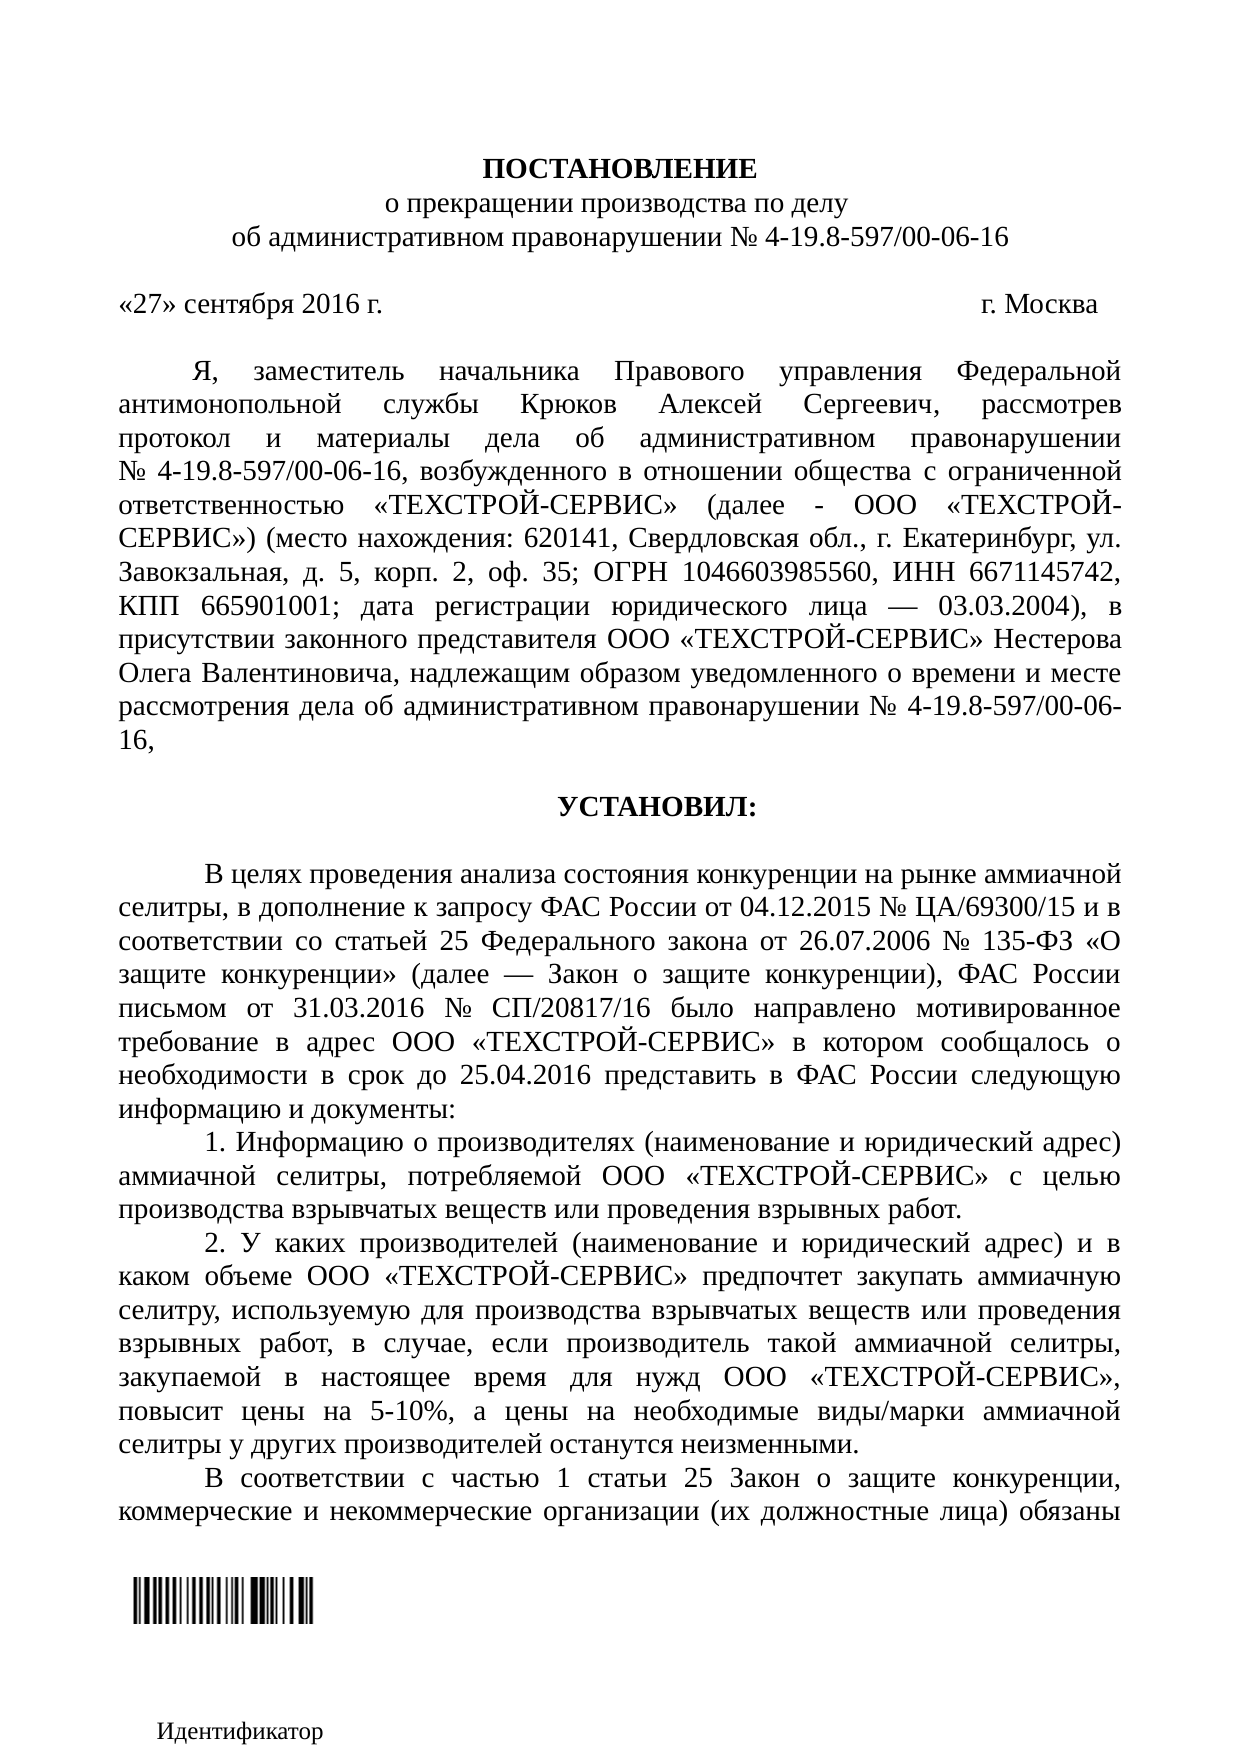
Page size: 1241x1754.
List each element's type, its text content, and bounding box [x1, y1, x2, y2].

text В целях проведения анализа состояния конкуренции на рынке аммиачной селитры, в дополнение к запросу ФАС России от 04.12.2015 № ЦА/69300/15 и в соответствии со статьей 25 Федерального закона от 26.07.2006 № 135-ФЗ «О защите конкуренции» (далее — Закон о защите конкуренции), ФАС России письмом от 31.03.2016 № СП/20817/16 было направлено мотивированное требование в адрес ООО «ТЕХСТРОЙ-СЕРВИС» в котором сообщалось о необходимости в срок до 25.04.2016 представить в ФАС России следующую информацию и документы: [118, 856, 1122, 1124]
text «27» сентября 2016 г. г. Москва [118, 286, 1122, 319]
text В соответствии с частью 1 статьи 25 Закон о защите конкуренции, коммерческие и некоммерческие организации (их должностные лица) обязаны [118, 1460, 1122, 1527]
text об административном правонарушении № 4-19.8-597/00-06-16 [118, 219, 1122, 252]
text Я, заместитель начальника Правового управления Федеральной антимонопольной службы Крюков Алексей Сергеевич, рассмотрев протокол и материалы дела об административном правонарушении № 4-19.8-597/00-06-16, возбужденного в отношении общества с ограниченной ответственностью «ТЕХСТРОЙ-СЕРВИС» (далее - ООО «ТЕХСТРОЙ-СЕРВИС») (место нахождения: 620141, Свердловская обл., г. Екатеринбург, ул. Завокзальная, д. 5, корп. 2, оф. 35; ОГРН 1046603985560, ИНН 6671145742, КПП 665901001; дата регистрации юридического лица — 03.03.2004), в присутствии законного представителя ООО «ТЕХСТРОЙ-СЕРВИС» Нестерова Олега Валентиновича, надлежащим образом уведомленного о времени и месте рассмотрения дела об административном правонарушении № 4-19.8-597/00-06-16, [118, 353, 1122, 755]
text о прекращении производства по делу [118, 185, 1122, 219]
text ПОСТАНОВЛЕНИЕ [118, 152, 1122, 185]
text 2. У каких производителей (наименование и юридический адрес) и в каком объеме ООО «ТЕХСТРОЙ-СЕРВИС» предпочтет закупать аммиачную селитру, используемую для производства взрывчатых веществ или проведения взрывных работ, в случае, если производитель такой аммиачной селитры, закупаемой в настоящее время для нужд ООО «ТЕХСТРОЙ-СЕРВИС», повысит цены на 5-10%, а цены на необходимые виды/марки аммиачной селитры у других производителей останутся неизменными. [118, 1225, 1122, 1460]
picture [118, 1577, 331, 1624]
text УСТАНОВИЛ: [118, 789, 1122, 822]
text 1. Информацию о производителях (наименование и юридический адрес) аммиачной селитры, потребляемой ООО «ТЕХСТРОЙ-СЕРВИС» с целью производства взрывчатых веществ или проведения взрывных работ. [118, 1124, 1122, 1225]
